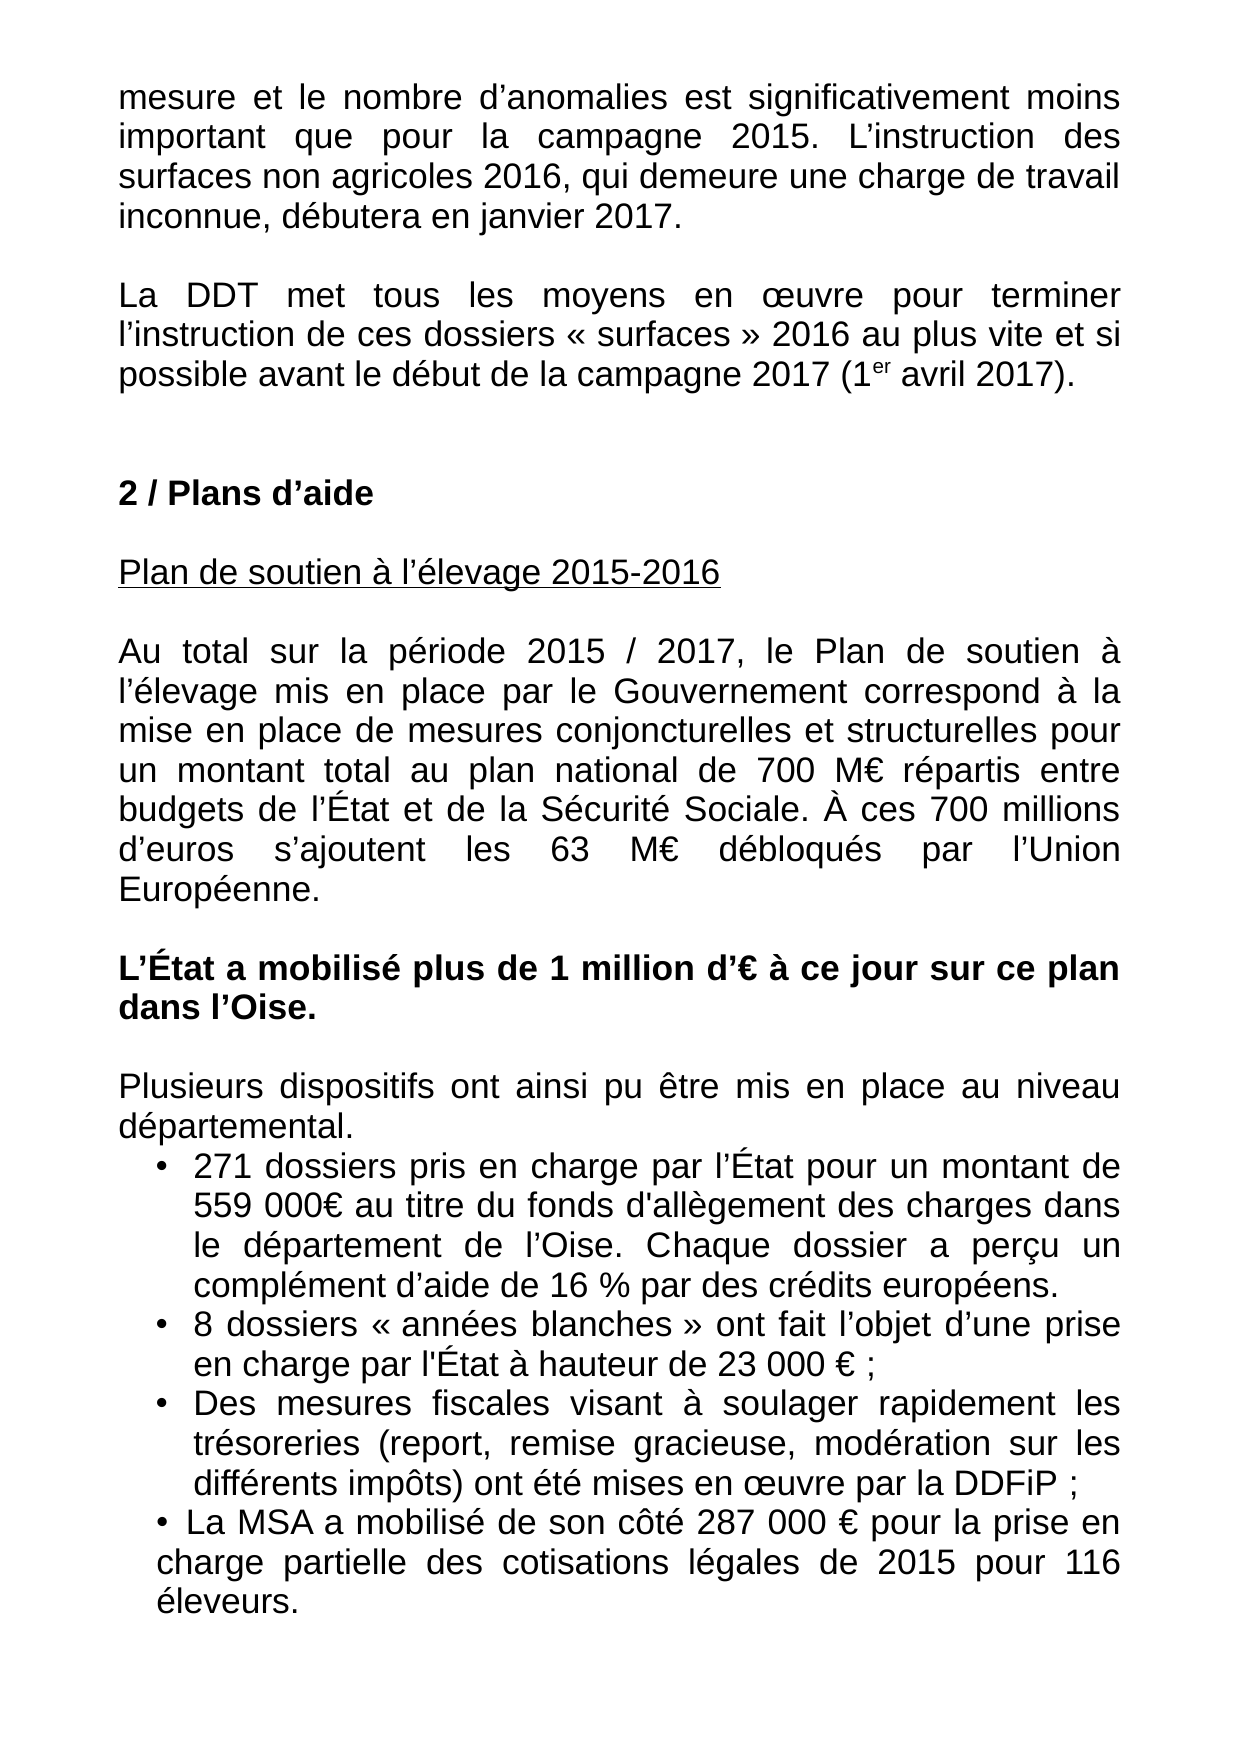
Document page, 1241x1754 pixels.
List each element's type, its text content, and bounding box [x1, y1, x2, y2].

text Au total sur la période 2015 / 2017, le Plan de soutien à l’élevage mis en place par le Gouvernement correspond à la mise en place de mesures conjoncturelles et structurelles pour un montant total au plan national de 700 M€ répartis entre budgets de l’État et de la Sécurité Sociale. À ces 700 millions d’euros s’ajoutent les 63 M€ débloqués par l’Union Européenne. [118, 631, 1122, 908]
text 2 / Plans d’aide [118, 473, 1122, 513]
text L’État a mobilisé plus de 1 million d’€ à ce jour sur ce plan dans l’Oise. [118, 948, 1122, 1027]
list 8 dossiers « années blanches » ont fait l’objet d’une prise en charge par l'État à hauteur de 23 000 € ; [156, 1304, 1122, 1384]
text La DDT met tous les moyens en œuvre pour terminer l’instruction de ces dossiers « surfaces » 2016 au plus vite et si possible avant le début de la campagne 2017 (1er avril 2017). [118, 275, 1122, 394]
text Plusieurs dispositifs ont ainsi pu être mis en place au niveau départemental. [118, 1067, 1122, 1146]
list 271 dossiers pris en charge par l’État pour un montant de 559 000€ au titre du fonds d'allègement des charges dans le département de l’Oise. Chaque dossier a perçu un complément d’aide de 16 % par des crédits européens. [156, 1146, 1122, 1304]
list La MSA a mobilisé de son côté 287 000 € pour la prise en charge partielle des cotisations légales de 2015 pour 116 éleveurs. [156, 1503, 1122, 1621]
list Des mesures fiscales visant à soulager rapidement les trésoreries (report, remise gracieuse, modération sur les différents impôts) ont été mises en œuvre par la DDFiP ; [156, 1384, 1122, 1503]
text mesure et le nombre d’anomalies est significativement moins important que pour la campagne 2015. L’instruction des surfaces non agricoles 2016, qui demeure une charge de travail inconnue, débutera en janvier 2017. [118, 77, 1122, 236]
text Plan de soutien à l’élevage 2015-2016 [118, 552, 1122, 592]
